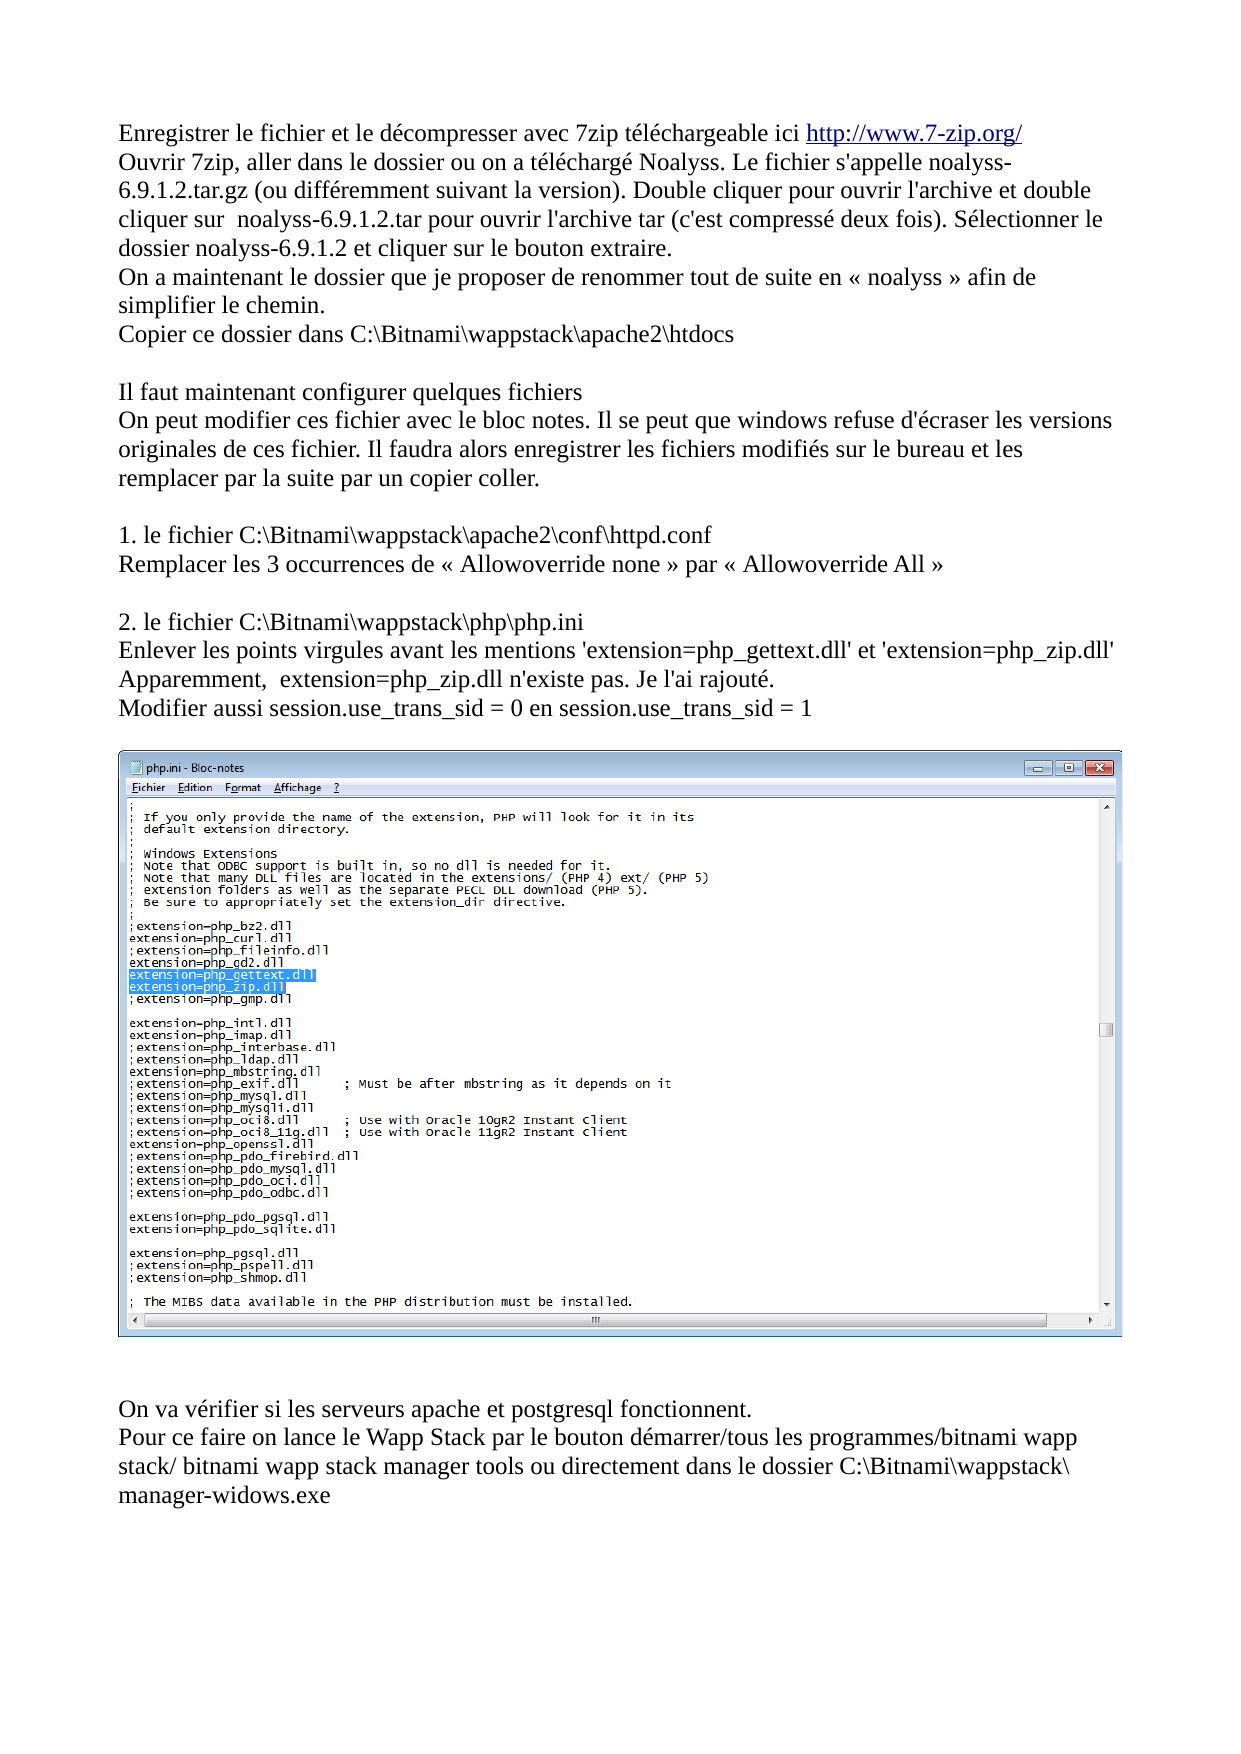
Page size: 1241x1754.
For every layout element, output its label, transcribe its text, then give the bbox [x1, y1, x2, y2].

text Apparemment, extension=php_zip.dll n'existe pas. Je l'ai rajouté. [118, 664, 1122, 693]
text On va vérifier si les serveurs apache et postgresql fonctionnent. [118, 1394, 1122, 1422]
text Enregistrer le fichier et le décompresser avec 7zip téléchargeable ici http://www.7-zip.org/ [118, 118, 1122, 147]
text Pour ce faire on lance le Wapp Stack par le bouton démarrer/tous les programmes/bitnami wapp stack/ bitnami wapp stack manager tools ou directement dans le dossier C:\Bitnami\wappstack\manager-widows.exe [118, 1422, 1122, 1509]
text 2. le fichier C:\Bitnami\wappstack\php\php.ini [118, 607, 1122, 636]
text Copier ce dossier dans C:\Bitnami\wappstack\apache2\htdocs [118, 319, 1122, 348]
text Remplacer les 3 occurrences de « Allowoverride none » par « Allowoverride All » [118, 549, 1122, 578]
text Ouvrir 7zip, aller dans le dossier ou on a téléchargé Noalyss. Le fichier s'appelle noalyss-6.9.1.2.tar.gz (ou différemment suivant la version). Double cliquer pour ouvrir l'archive et double cliquer sur noalyss-6.9.1.2.tar pour ouvrir l'archive tar (c'est compressé deux fois). Sélectionner le dossier noalyss-6.9.1.2 et cliquer sur le bouton extraire. [118, 147, 1122, 262]
picture [118, 750, 1123, 1337]
text Modifier aussi session.use_trans_sid = 0 en session.use_trans_sid = 1 [118, 693, 1122, 722]
text Il faut maintenant configurer quelques fichiers [118, 377, 1122, 406]
text Enlever les points virgules avant les mentions 'extension=php_gettext.dll' et 'extension=php_zip.dll' [118, 636, 1122, 664]
text On peut modifier ces fichier avec le bloc notes. Il se peut que windows refuse d'écraser les versions originales de ces fichier. Il faudra alors enregistrer les fichiers modifiés sur le bureau et les remplacer par la suite par un copier coller. [118, 406, 1122, 492]
text On a maintenant le dossier que je proposer de renommer tout de suite en « noalyss » afin de simplifier le chemin. [118, 262, 1122, 319]
text 1. le fichier C:\Bitnami\wappstack\apache2\conf\httpd.conf [118, 521, 1122, 549]
